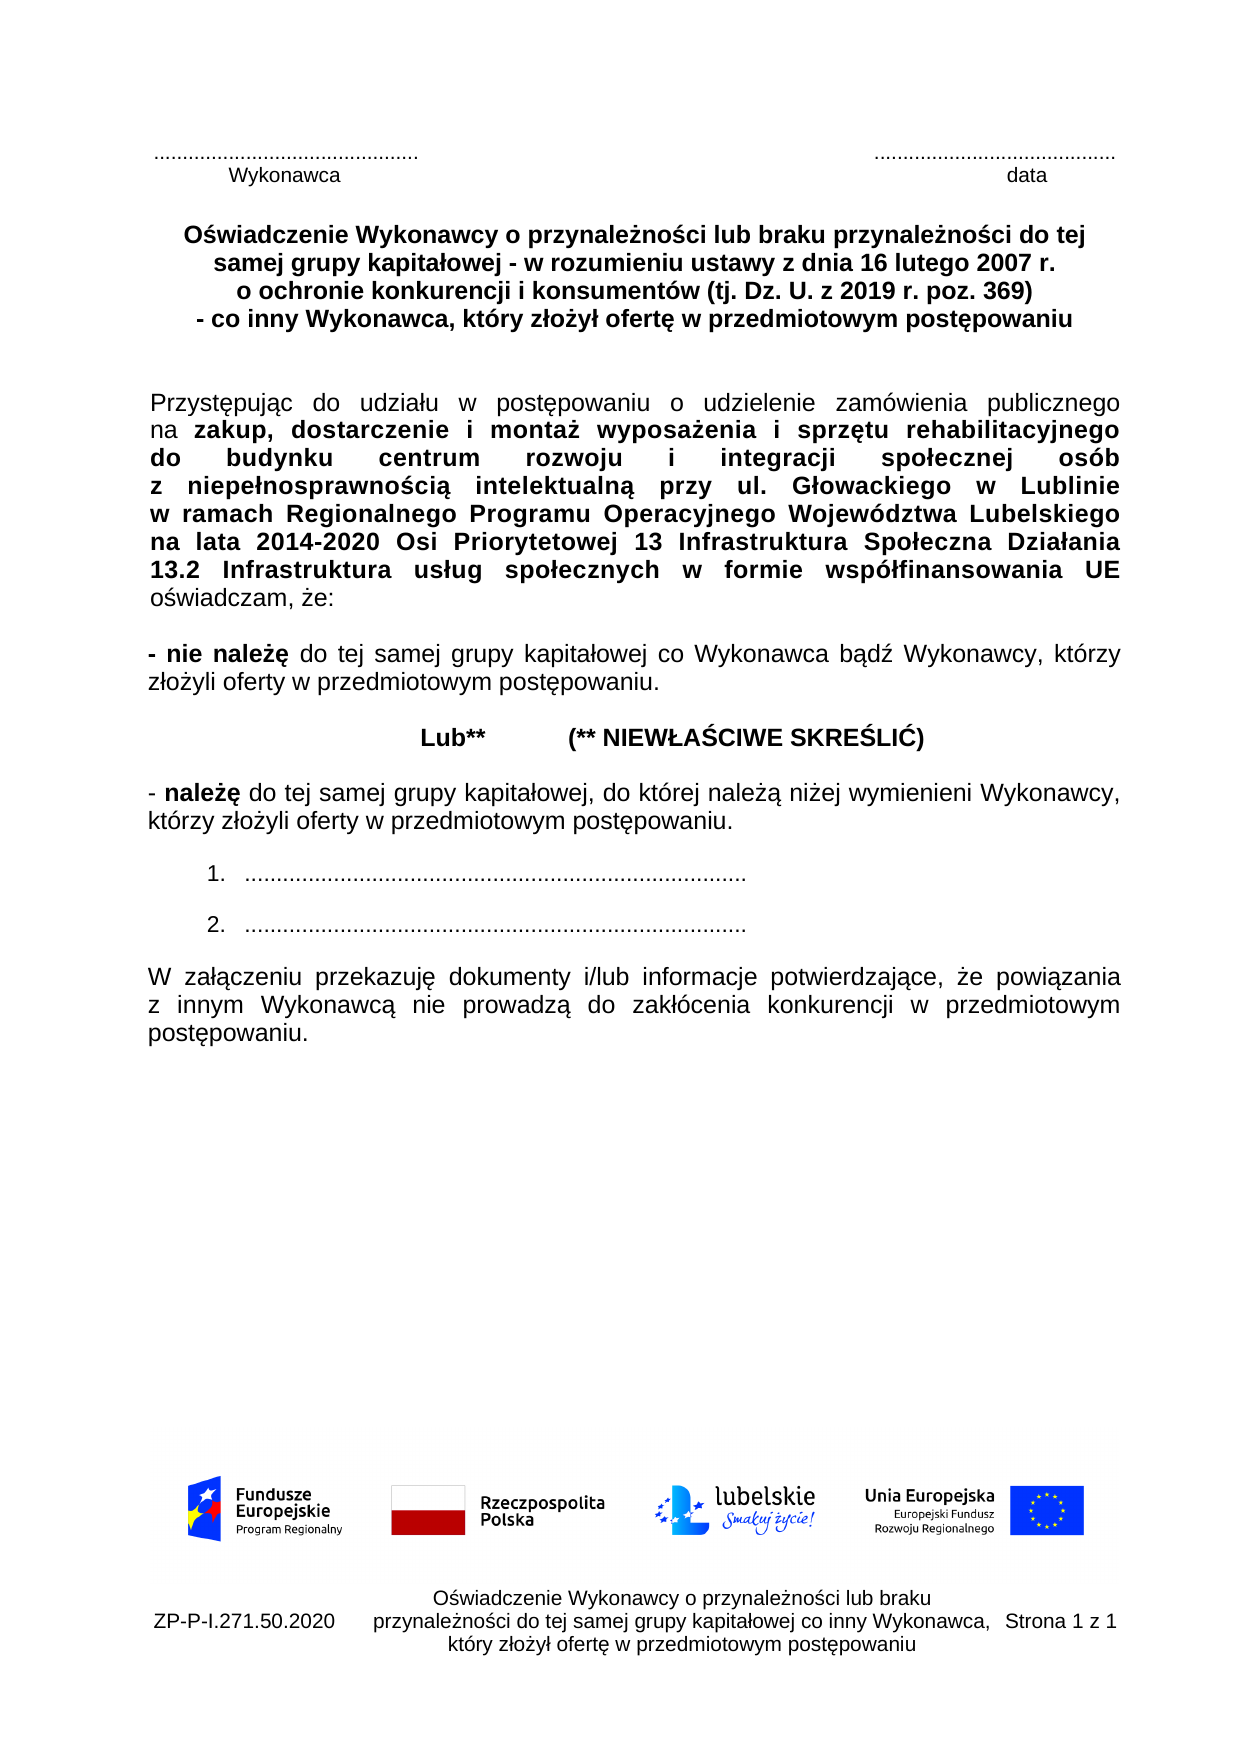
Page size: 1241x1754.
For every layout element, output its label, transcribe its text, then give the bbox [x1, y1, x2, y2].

table_header .............................................. Wykonawca [148, 135, 635, 193]
text Oświadczenie Wykonawcy o przynależności lub braku przynależności do tej samej grupy kapitałowej - w rozumieniu ustawy z dnia 16 lutego 2007 r. o ochronie konkurencji i konsumentów (tj. Dz. U. z 2019 r. poz. 369) [148, 221, 1122, 305]
table_header .......................................... data [635, 135, 1122, 193]
text - należę do tej samej grupy kapitałowej, do której należą niżej wymienieni Wykonawcy, którzy złożyli oferty w przedmiotowym postępowaniu. [148, 779, 1122, 835]
text Przystępując do udziału w postępowaniu o udzielenie zamówienia publicznego na zakup, dostarczenie i montaż wyposażenia i sprzętu rehabilitacyjnego do budynku centrum rozwoju i integracji społecznej osób z niepełnosprawnością intelektualną przy ul. Głowackiego w Lublinie w ramach Regionalnego Programu Operacyjnego Województwa Lubelskiego na lata 2014-2020 Osi Priorytetowej 13 Infrastruktura Społeczna Działania 13.2 Infrastruktura usług społecznych w formie współfinansowania UE oświadczam, że: [150, 388, 1122, 612]
text W załączeniu przekazuję dokumenty i/lub informacje potwierdzające, że powiązania z innym Wykonawcą nie prowadzą do zakłócenia konkurencji w przedmiotowym postępowaniu. [148, 963, 1122, 1047]
list ............................................................................... [207, 912, 1122, 938]
text - nie należę do tej samej grupy kapitałowej co Wykonawca bądź Wykonawcy, którzy złożyli oferty w przedmiotowym postępowaniu. [148, 640, 1122, 696]
picture [150, 1427, 1120, 1584]
list Lub** (** NIEWŁAŚCIWE SKREŚLIĆ) [185, 723, 1122, 751]
text - co inny Wykonawca, który złożył ofertę w przedmiotowym postępowaniu [148, 305, 1122, 333]
list ............................................................................... [207, 861, 1122, 886]
